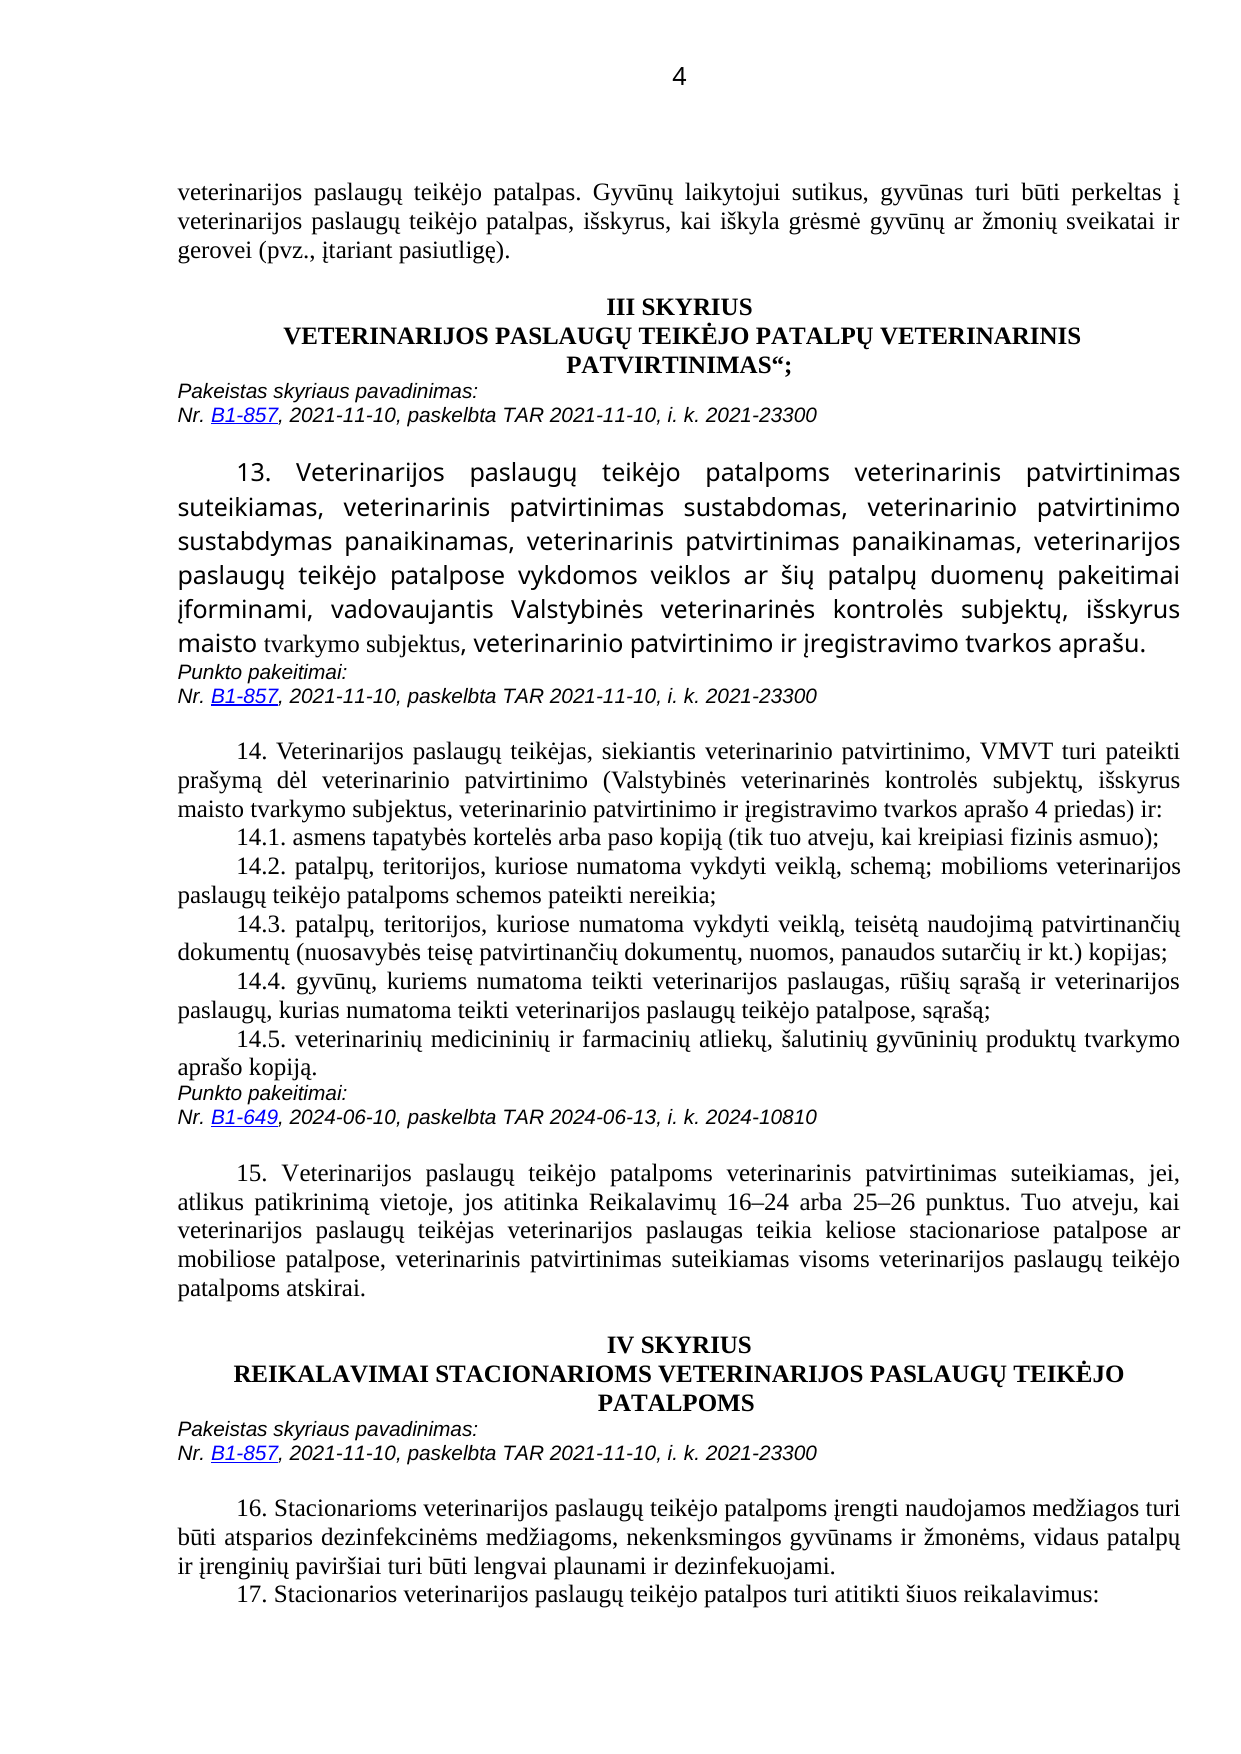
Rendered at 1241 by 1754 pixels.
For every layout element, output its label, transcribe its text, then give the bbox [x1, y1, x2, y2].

text 14.1. asmens tapatybės kortelės arba paso kopiją (tik tuo atveju, kai kreipiasi fizinis asmuo); [177, 822, 1181, 851]
text Pakeistas skyriaus pavadinimas: [177, 1417, 1181, 1441]
text III SKYRIUS VETERINARIJOS PASLAUGŲ TEIKĖJO PATALPŲ VETERINARINIS PATVIRTINIMAS“; [177, 292, 1181, 378]
text Nr. B1-857, 2021-11-10, paskelbta TAR 2021-11-10, i. k. 2021-23300 [177, 683, 1181, 707]
text 16. Stacionarioms veterinarijos paslaugų teikėjo patalpoms įrengti naudojamos medžiagos turi būti atsparios dezinfekcinėms medžiagoms, nekenksmingos gyvūnams ir žmonėms, vidaus patalpų ir įrenginių paviršiai turi būti lengvai plaunami ir dezinfekuojami. [177, 1493, 1181, 1579]
text 14.3. patalpų, teritorijos, kuriose numatoma vykdyti veiklą, teisėtą naudojimą patvirtinančių dokumentų (nuosavybės teisę patvirtinančių dokumentų, nuomos, panaudos sutarčių ir kt.) kopijas; [177, 909, 1181, 966]
text 14.5. veterinarinių medicininių ir farmacinių atliekų, šalutinių gyvūninių produktų tvarkymo aprašo kopiją. [177, 1024, 1181, 1081]
text IV SKYRIUS REIKALAVIMAI STACIONARIOMS VETERINARIJOS PASLAUGŲ TEIKĖJO PATALPOMS [177, 1330, 1181, 1417]
text 14.2. patalpų, teritorijos, kuriose numatoma vykdyti veiklą, schemą; mobilioms veterinarijos paslaugų teikėjo patalpoms schemos pateikti nereikia; [177, 851, 1181, 909]
text Nr. B1-857, 2021-11-10, paskelbta TAR 2021-11-10, i. k. 2021-23300 [177, 1441, 1181, 1464]
text veterinarijos paslaugų teikėjo patalpas. Gyvūnų laikytojui sutikus, gyvūnas turi būti perkeltas į veterinarijos paslaugų teikėjo patalpas, išskyrus, kai iškyla grėsmė gyvūnų ar žmonių sveikatai ir gerovei (pvz., įtariant pasiutligę). [177, 177, 1181, 263]
text Nr. B1-649, 2024-06-10, paskelbta TAR 2024-06-13, i. k. 2024-10810 [177, 1105, 1181, 1129]
text Pakeistas skyriaus pavadinimas: [177, 378, 1181, 402]
text 15. Veterinarijos paslaugų teikėjo patalpoms veterinarinis patvirtinimas suteikiamas, jei, atlikus patikrinimą vietoje, jos atitinka Reikalavimų 16–24 arba 25–26 punktus. Tuo atveju, kai veterinarijos paslaugų teikėjas veterinarijos paslaugas teikia keliose stacionariose patalpose ar mobiliose patalpose, veterinarinis patvirtinimas suteikiamas visoms veterinarijos paslaugų teikėjo patalpoms atskirai. [177, 1158, 1181, 1302]
text 13. Veterinarijos paslaugų teikėjo patalpoms veterinarinis patvirtinimas suteikiamas, veterinarinis patvirtinimas sustabdomas, veterinarinio patvirtinimo sustabdymas panaikinamas, veterinarinis patvirtinimas panaikinamas, veterinarijos paslaugų teikėjo patalpose vykdomos veiklos ar šių patalpų duomenų pakeitimai įforminami, vadovaujantis Valstybinės veterinarinės kontrolės subjektų, išskyrus maisto tvarkymo subjektus, veterinarinio patvirtinimo ir įregistravimo tvarkos aprašu. [177, 455, 1181, 659]
text Punkto pakeitimai: [177, 659, 1181, 683]
text 14. Veterinarijos paslaugų teikėjas, siekiantis veterinarinio patvirtinimo, VMVT turi pateikti prašymą dėl veterinarinio patvirtinimo (Valstybinės veterinarinės kontrolės subjektų, išskyrus maisto tvarkymo subjektus, veterinarinio patvirtinimo ir įregistravimo tvarkos aprašo 4 priedas) ir: [177, 736, 1181, 822]
text 14.4. gyvūnų, kuriems numatoma teikti veterinarijos paslaugas, rūšių sąrašą ir veterinarijos paslaugų, kurias numatoma teikti veterinarijos paslaugų teikėjo patalpose, sąrašą; [177, 966, 1181, 1024]
text Nr. B1-857, 2021-11-10, paskelbta TAR 2021-11-10, i. k. 2021-23300 [177, 402, 1181, 426]
text Punkto pakeitimai: [177, 1081, 1181, 1105]
text 17. Stacionarios veterinarijos paslaugų teikėjo patalpos turi atitikti šiuos reikalavimus: [177, 1579, 1181, 1608]
